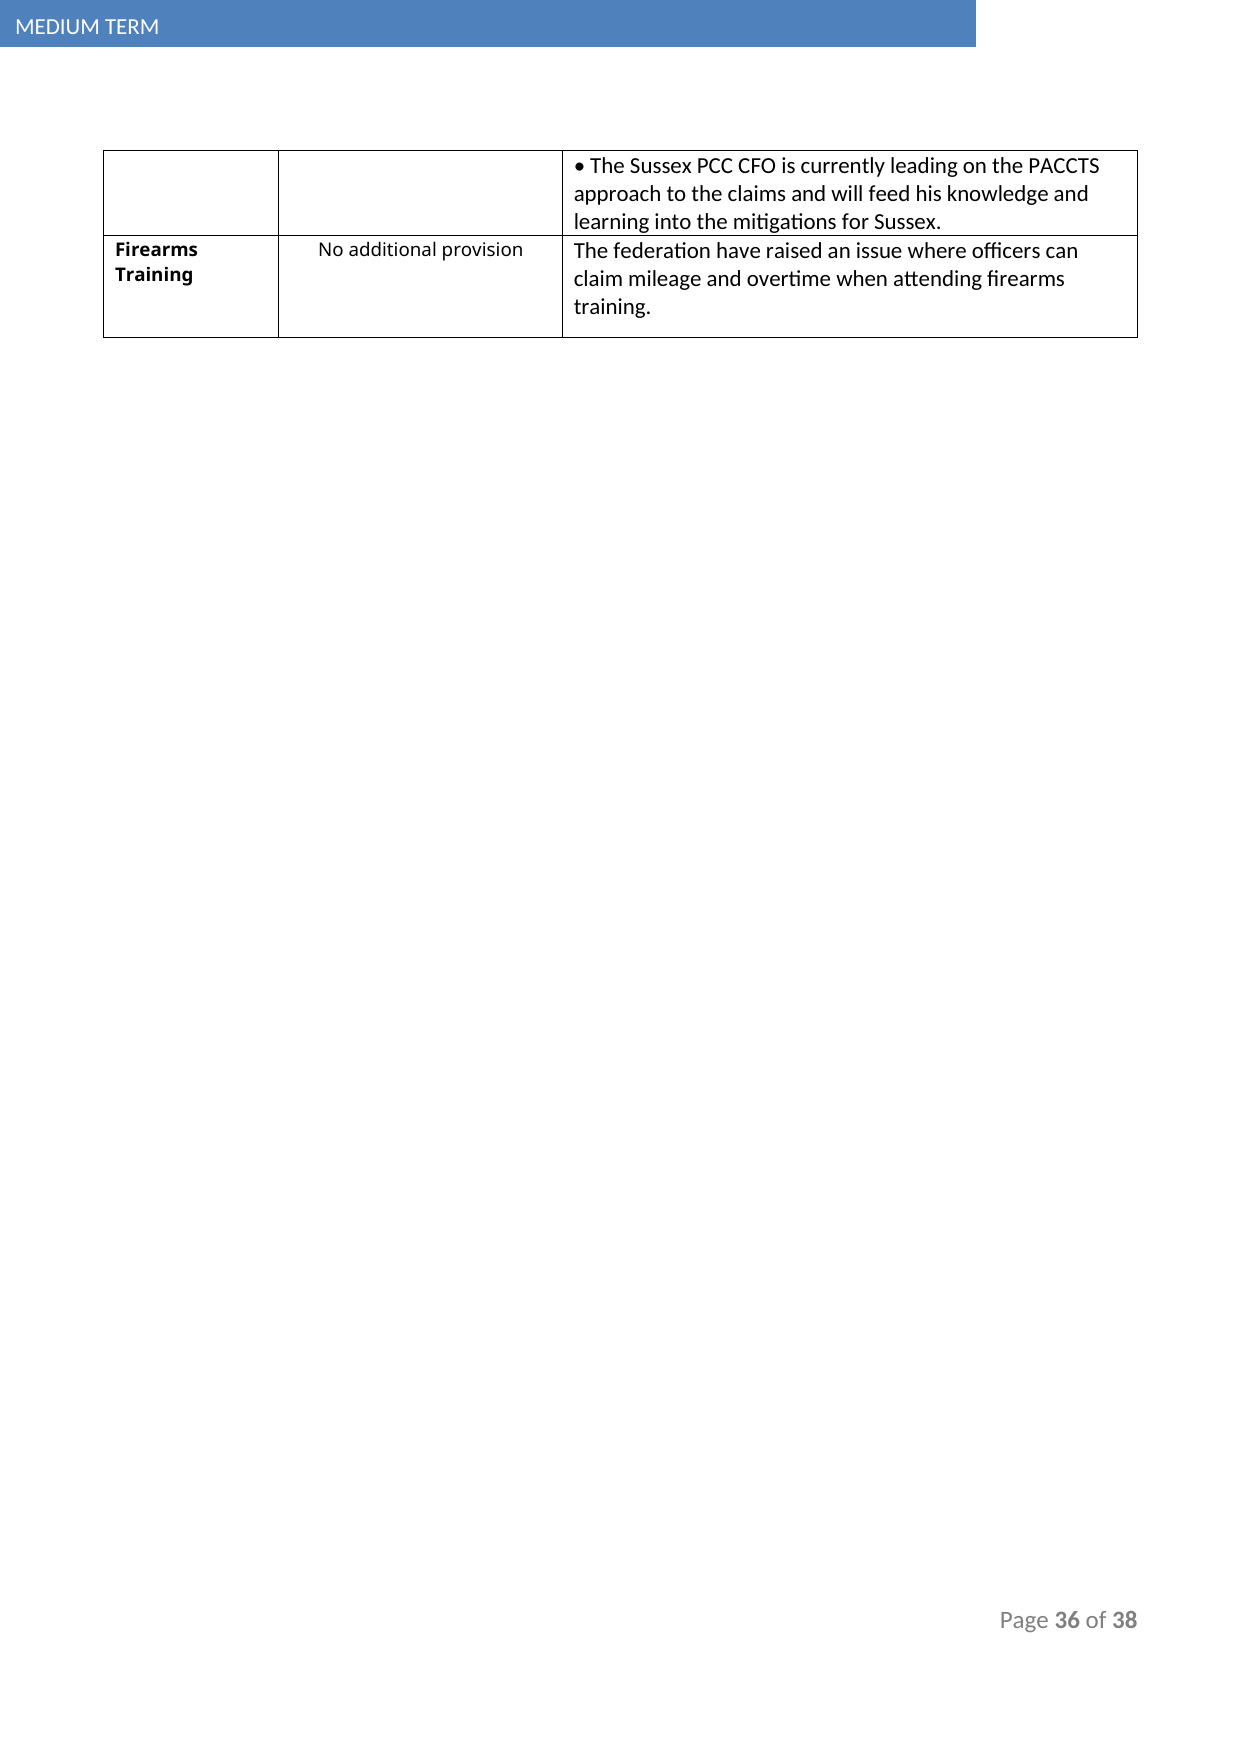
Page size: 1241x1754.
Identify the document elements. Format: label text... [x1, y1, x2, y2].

table_cell The federation have raised an issue where officers can claim mileage and overtime when attending firearms training. [563, 236, 1137, 337]
table_cell [279, 151, 562, 235]
table_cell Firearms Training [104, 236, 278, 337]
table_cell [104, 151, 278, 235]
table_cell • The Sussex PCC CFO is currently leading on the PACCTS approach to the claims and will feed his knowledge and learning into the mitigations for Sussex. [563, 151, 1137, 235]
table_cell No additional provision [279, 236, 562, 337]
